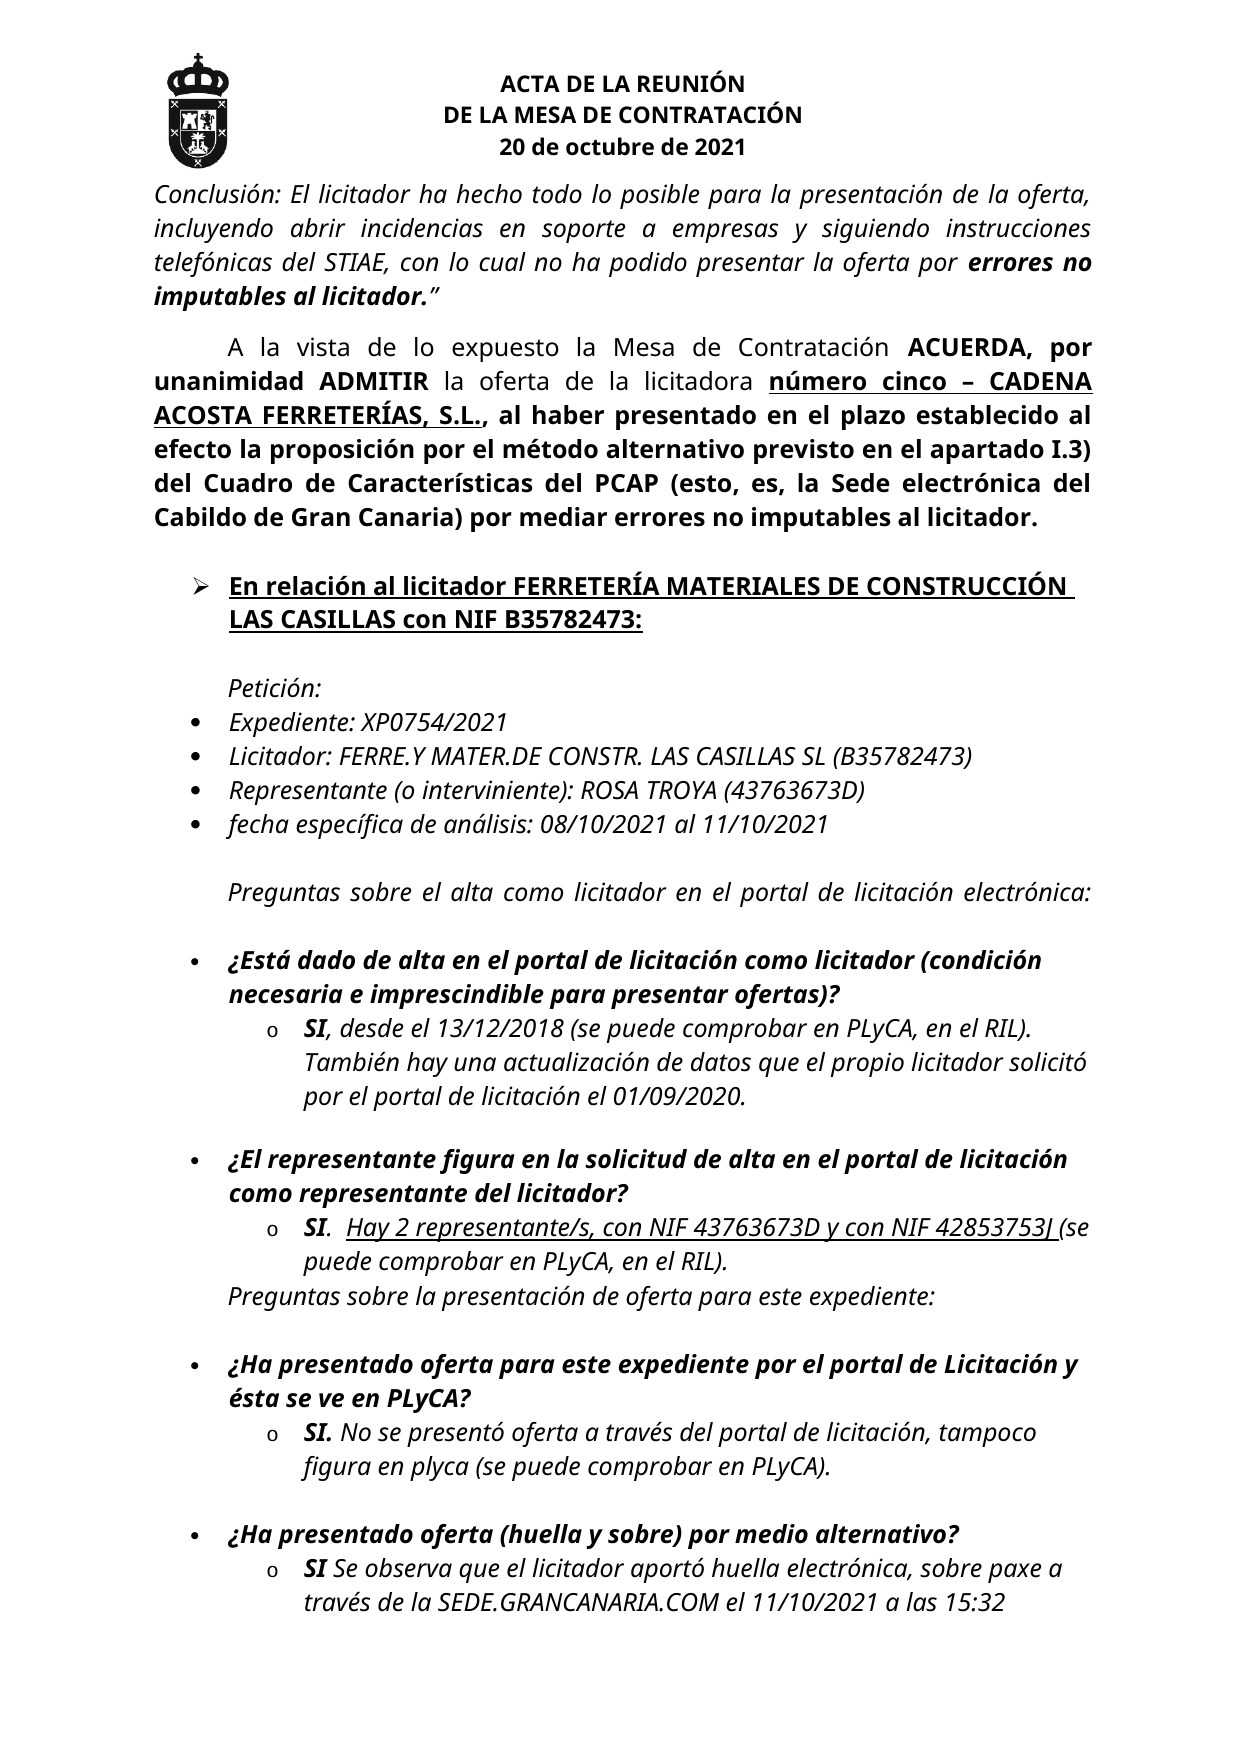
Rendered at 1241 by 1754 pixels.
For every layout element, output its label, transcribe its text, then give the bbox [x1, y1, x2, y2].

list Representante (o interviniente): ROSA TROYA (43763673D) [191, 772, 1092, 807]
list fecha específica de análisis: 08/10/2021 al 11/10/2021 [191, 807, 1092, 841]
list En relación al licitador FERRETERÍA MATERIALES DE CONSTRUCCIÓN LAS CASILLAS con NIF B35782473: [191, 568, 1092, 636]
text Preguntas sobre el alta como licitador en el portal de licitación electrónica: [153, 875, 1092, 943]
list ¿Ha presentado oferta (huella y sobre) por medio alternativo? [191, 1517, 1092, 1551]
list ¿Ha presentado oferta para este expediente por el portal de Licitación y ésta se ve en PLyCA? [191, 1346, 1092, 1414]
list Licitador: FERRE.Y MATER.DE CONSTR. LAS CASILLAS SL (B35782473) [191, 738, 1092, 772]
list SI. No se presentó oferta a través del portal de licitación, tampoco figura en plyca (se puede comprobar en PLyCA). [266, 1414, 1092, 1482]
list ¿Está dado de alta en el portal de licitación como licitador (condición necesaria e imprescindible para presentar ofertas)? [191, 943, 1092, 1011]
picture [164, 50, 231, 171]
text Preguntas sobre la presentación de oferta para este expediente: [153, 1278, 1092, 1312]
list SI. Hay 2 representante/s, con NIF 43763673D y con NIF 42853753J (se puede comprobar en PLyCA, en el RIL). [266, 1210, 1092, 1278]
text Conclusión: El licitador ha hecho todo lo posible para la presentación de la oferta, incluyendo abrir incidencias en soporte a empresas y siguiendo instrucciones telefónicas del STIAE, con lo cual no ha podido presentar la oferta por errores no imputables al licitador.” [153, 176, 1092, 313]
text A la vista de lo expuesto la Mesa de Contratación ACUERDA, por unanimidad ADMITIR la oferta de la licitadora número cinco – CADENA ACOSTA FERRETERÍAS, S.L., al haber presentado en el plazo establecido al efecto la proposición por el método alternativo previsto en el apartado I.3) del Cuadro de Características del PCAP (esto, es, la Sede electrónica del Cabildo de Gran Canaria) por mediar errores no imputables al licitador. [153, 330, 1092, 534]
list SI Se observa que el licitador aportó huella electrónica, sobre paxe a través de la SEDE.GRANCANARIA.COM el 11/10/2021 a las 15:32 [266, 1551, 1092, 1619]
list Expediente: XP0754/2021 [191, 704, 1092, 738]
list ¿El representante figura en la solicitud de alta en el portal de licitación como representante del licitador? [191, 1142, 1092, 1210]
text Petición: [153, 670, 1092, 704]
list SI, desde el 13/12/2018 (se puede comprobar en PLyCA, en el RIL). También hay una actualización de datos que el propio licitador solicitó por el portal de licitación el 01/09/2020. [266, 1011, 1092, 1142]
